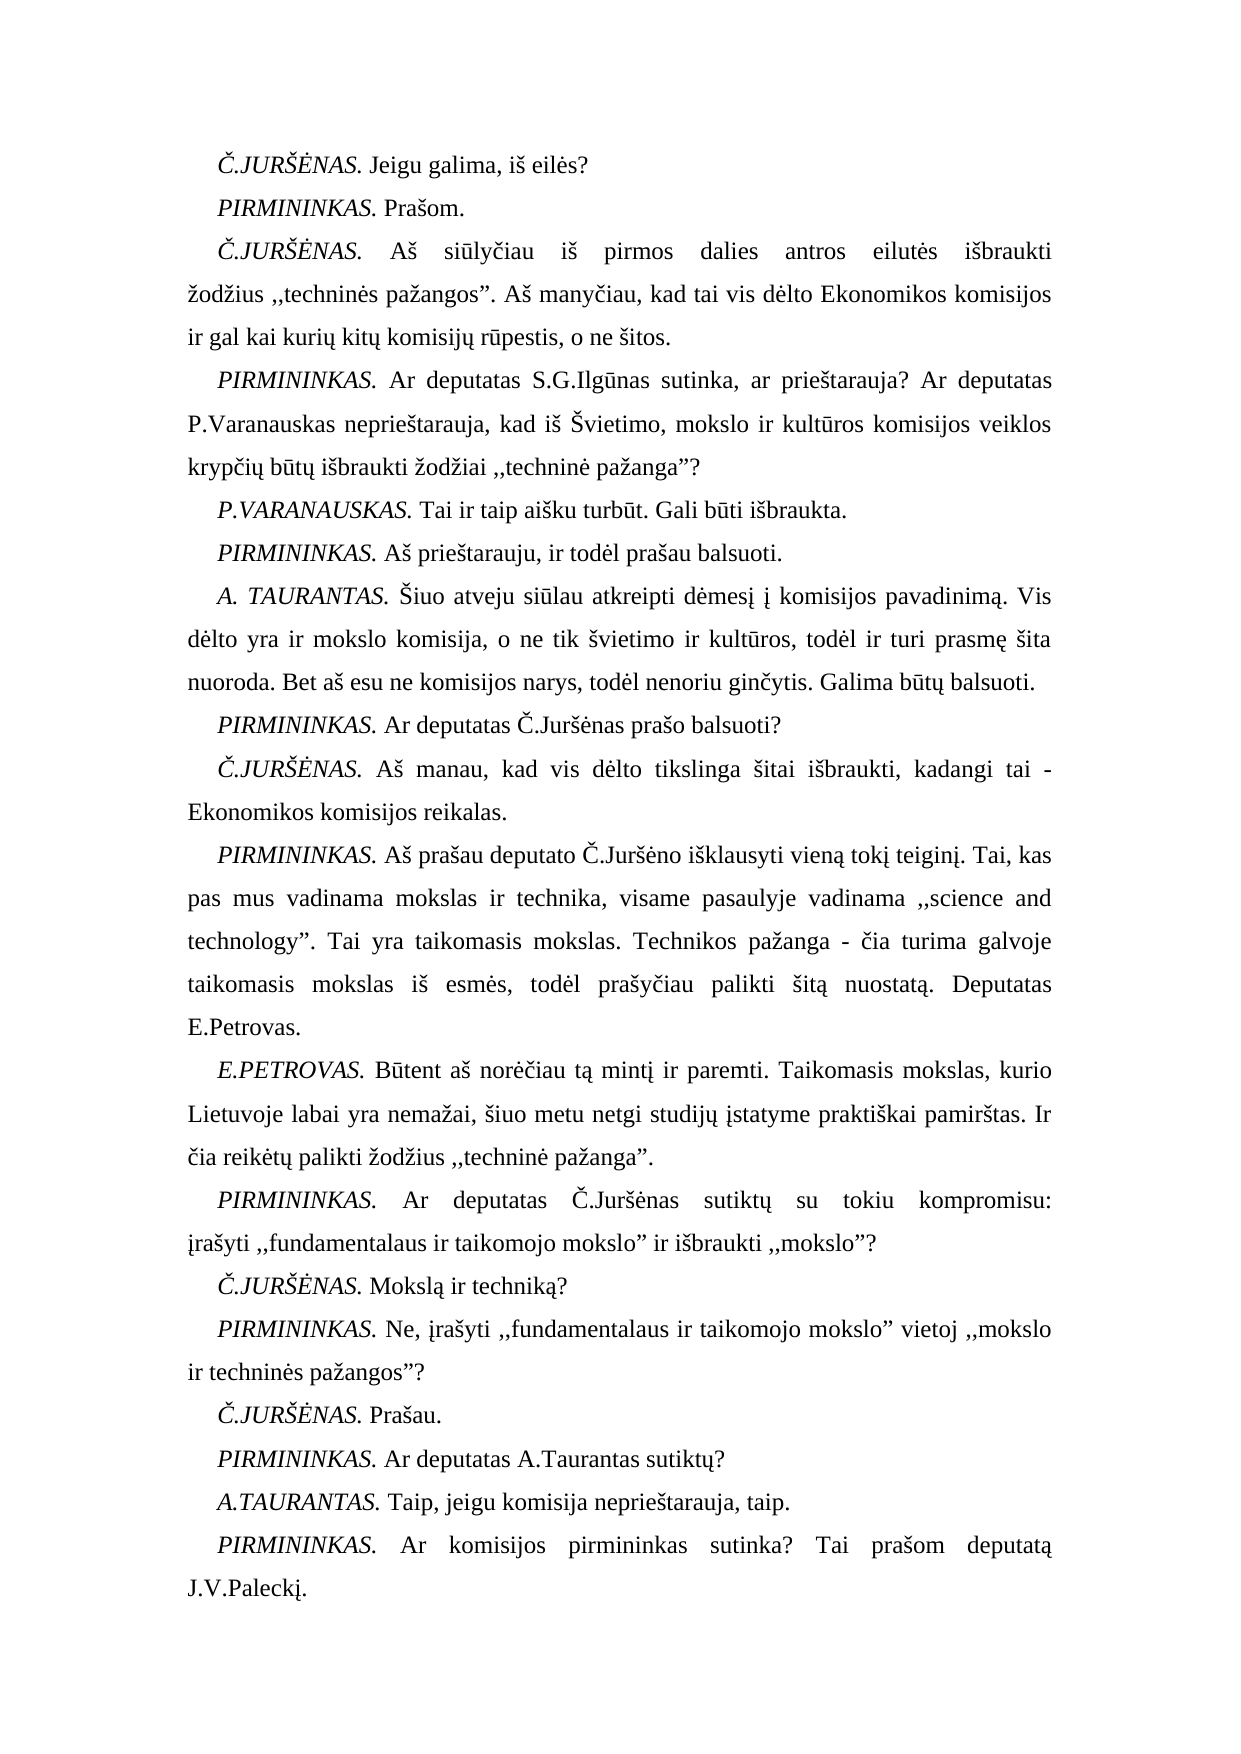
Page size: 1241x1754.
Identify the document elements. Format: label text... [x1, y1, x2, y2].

text A.TAURANTAS. Taip, jeigu komisija neprieštarauja, taip. [187, 1487, 1053, 1516]
text PIRMININKAS. Ne, įrašyti ,,fundamentalaus ir taikomojo mokslo” vietoj ,,mokslo ir techninės pažangos”? [187, 1314, 1053, 1386]
text A. TAURANTAS. Šiuo atveju siūlau atkreipti dėmesį į komisijos pavadinimą. Vis dėlto yra ir mokslo komisija, o ne tik švietimo ir kultūros, todėl ir turi prasmę šita nuoroda. Bet aš esu ne komisijos narys, todėl nenoriu ginčytis. Galima būtų balsuoti. [187, 581, 1053, 696]
text Č.JURŠĖNAS. Aš siūlyčiau iš pirmos dalies antros eilutės išbraukti žodžius ,,techninės pažangos”. Aš manyčiau, kad tai vis dėlto Ekonomikos komisijos ir gal kai kurių kitų komisijų rūpestis, o ne šitos. [187, 236, 1053, 351]
text PIRMININKAS. Aš prašau deputato Č.Juršėno išklausyti vieną tokį teiginį. Tai, kas pas mus vadinama mokslas ir technika, visame pasaulyje vadinama ,,science and technology”. Tai yra taikomasis mokslas. Technikos pažanga - čia turima galvoje taikomasis mokslas iš esmės, todėl prašyčiau palikti šitą nuostatą. Deputatas E.Petrovas. [187, 840, 1053, 1041]
text PIRMININKAS. Ar komisijos pirmininkas sutinka? Tai prašom deputatą J.V.Paleckį. [187, 1530, 1053, 1602]
text Č.JURŠĖNAS. Aš manau, kad vis dėlto tikslinga šitai išbraukti, kadangi tai - Ekonomikos komisijos reikalas. [187, 754, 1053, 826]
text PIRMININKAS. Ar deputatas Č.Juršėnas prašo balsuoti? [187, 711, 1053, 739]
text E.PETROVAS. Būtent aš norėčiau tą mintį ir paremti. Taikomasis mokslas, kurio Lietuvoje labai yra nemažai, šiuo metu netgi studijų įstatyme praktiškai pamirštas. Ir čia reikėtų palikti žodžius ,,techninė pažanga”. [187, 1056, 1053, 1171]
text PIRMININKAS. Prašom. [187, 193, 1053, 222]
text PIRMININKAS. Ar deputatas S.G.Ilgūnas sutinka, ar prieštarauja? Ar deputatas P.Varanauskas neprieštarauja, kad iš Švietimo, mokslo ir kultūros komisijos veiklos krypčių būtų išbraukti žodžiai ,,techninė pažanga”? [187, 366, 1053, 481]
text Č.JURŠĖNAS. Jeigu galima, iš eilės? [187, 150, 1053, 179]
text P.VARANAUSKAS. Tai ir taip aišku turbūt. Gali būti išbraukta. [187, 495, 1053, 524]
text Č.JURŠĖNAS. Mokslą ir techniką? [187, 1271, 1053, 1300]
text PIRMININKAS. Ar deputatas Č.Juršėnas sutiktų su tokiu kompromisu: įrašyti ,,fundamentalaus ir taikomojo mokslo” ir išbraukti ,,mokslo”? [187, 1185, 1053, 1257]
text PIRMININKAS. Aš prieštarauju, ir todėl prašau balsuoti. [187, 538, 1053, 567]
text Č.JURŠĖNAS. Prašau. [187, 1401, 1053, 1429]
text PIRMININKAS. Ar deputatas A.Taurantas sutiktų? [187, 1444, 1053, 1472]
